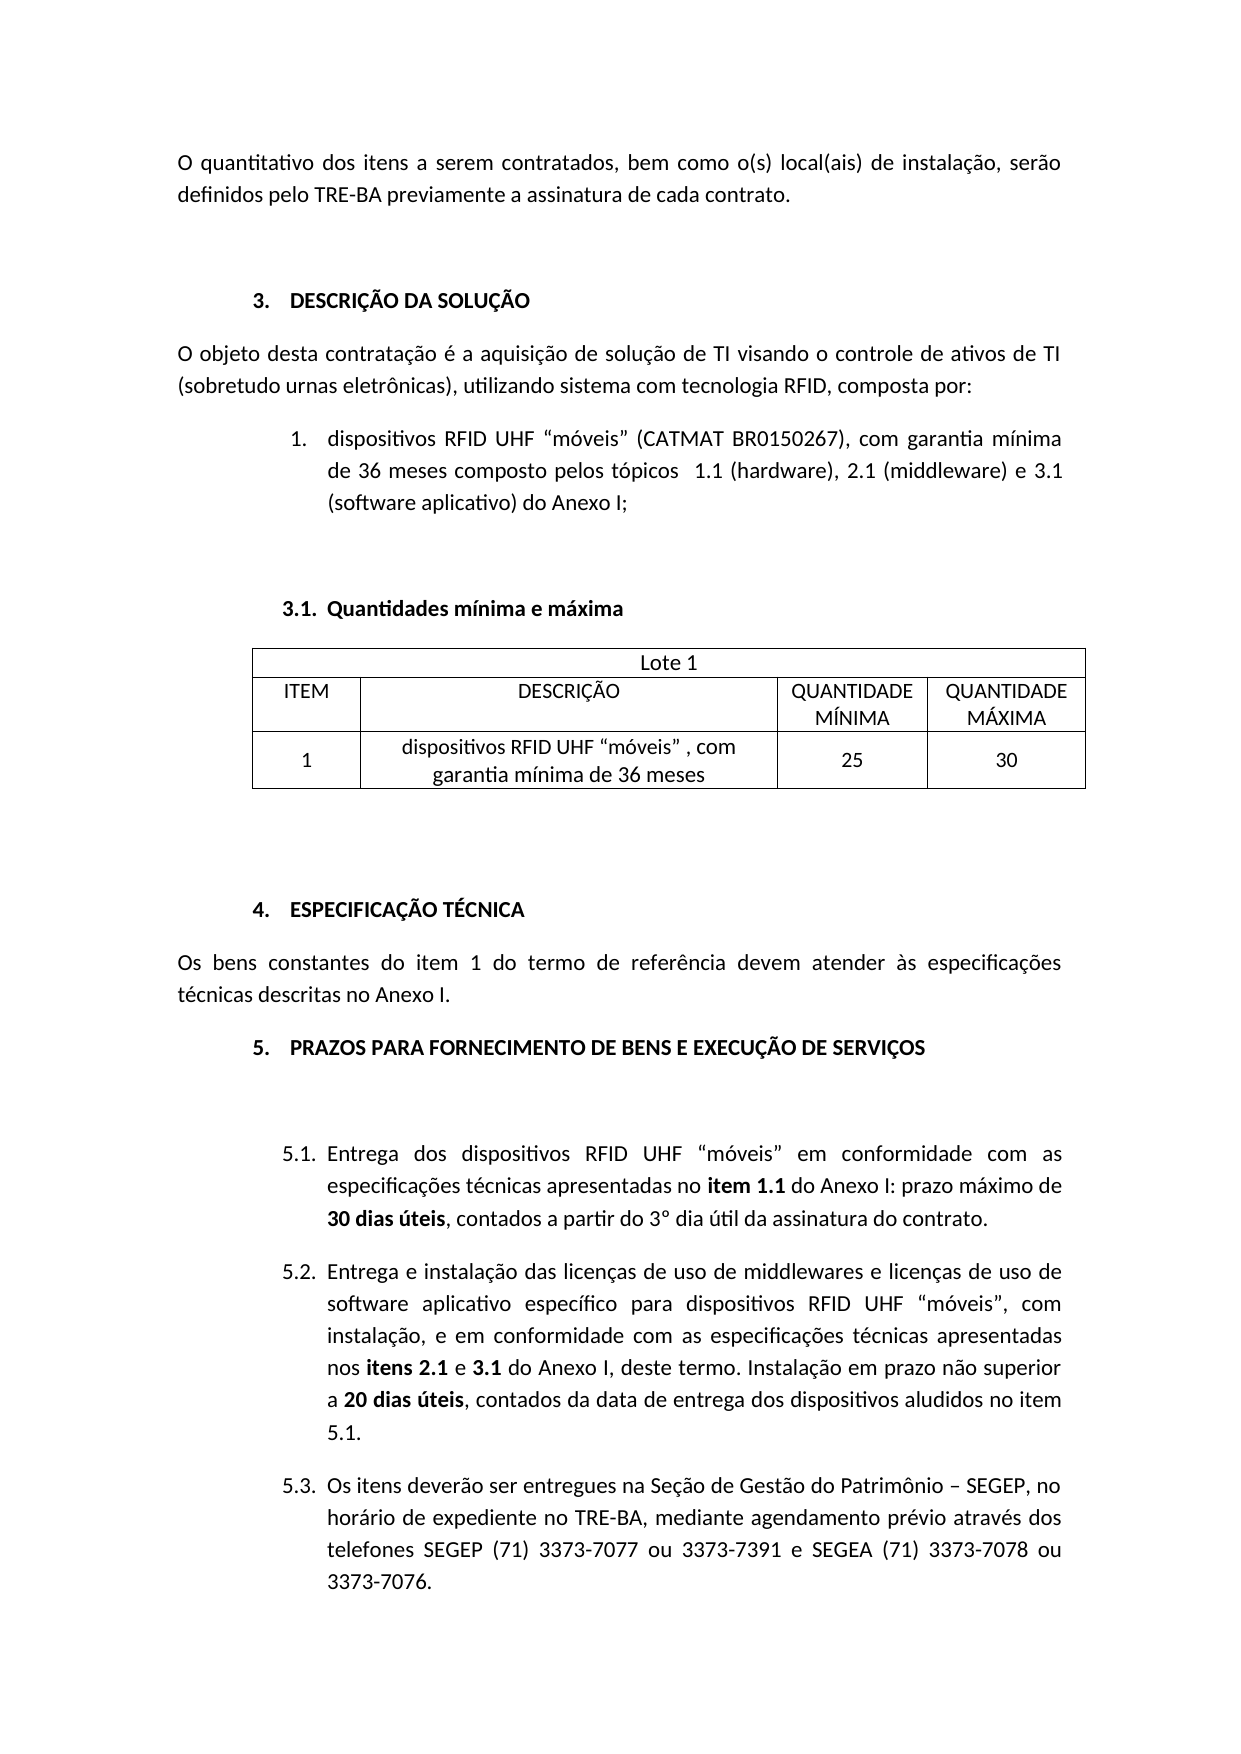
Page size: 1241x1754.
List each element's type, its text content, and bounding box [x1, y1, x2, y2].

list Quantidades mínima e máxima [282, 594, 1063, 622]
list ESPECIFICAÇÃO TÉCNICA [252, 895, 1063, 923]
table_header Lote 1 [253, 649, 1085, 677]
list dispositivos RFID UHF “móveis” (CATMAT BR0150267), com garantia mínima de 36 meses composto pelos tópicos 1.1 (hardware), 2.1 (middleware) e 3.1 (software aplicativo) do Anexo I; [290, 424, 1063, 516]
text O objeto desta contratação é a aquisição de solução de TI visando o controle de ativos de TI (sobretudo urnas eletrônicas), utilizando sistema com tecnologia RFID, composta por: [177, 339, 1063, 399]
text O quantitativo dos itens a serem contratados, bem como o(s) local(ais) de instalação, serão definidos pelo TRE-BA previamente a assinatura de cada contrato. [177, 148, 1063, 208]
text Os bens constantes do item 1 do termo de referência devem atender às especificações técnicas descritas no Anexo I. [177, 948, 1063, 1008]
list Entrega e instalação das licenças de uso de middlewares e licenças de uso de software aplicativo específico para dispositivos RFID UHF “móveis”, com instalação, e em conformidade com as especificações técnicas apresentadas nos itens 2.1 e 3.1 do Anexo I, deste termo. Instalação em prazo não superior a 20 dias úteis, contados da data de entrega dos dispositivos aludidos no item 5.1. [282, 1257, 1063, 1446]
list DESCRIÇÃO DA SOLUÇÃO [252, 286, 1063, 314]
table_cell 30 [928, 732, 1085, 788]
table_cell dispositivos RFID UHF “móveis” , com garantia mínima de 36 meses [361, 732, 777, 788]
table_cell DESCRIÇÃO [361, 678, 777, 731]
table_cell ITEM [253, 678, 360, 731]
table_cell QUANTIDADE MÁXIMA [928, 678, 1085, 731]
list Os itens deverão ser entregues na Seção de Gestão do Patrimônio – SEGEP, no horário de expediente no TRE-BA, mediante agendamento prévio através dos telefones SEGEP (71) 3373-7077 ou 3373-7391 e SEGEA (71) 3373-7078 ou 3373-7076. [282, 1471, 1063, 1595]
table_cell QUANTIDADE MÍNIMA [778, 678, 927, 731]
table_cell 25 [778, 732, 927, 788]
list Entrega dos dispositivos RFID UHF “móveis” em conformidade com as especificações técnicas apresentadas no item 1.1 do Anexo I: prazo máximo de 30 dias úteis, contados a partir do 3º dia útil da assinatura do contrato. [282, 1139, 1063, 1232]
table_cell 1 [253, 732, 360, 788]
list PRAZOS PARA FORNECIMENTO DE BENS E EXECUÇÃO DE SERVIÇOS [252, 1033, 1063, 1061]
